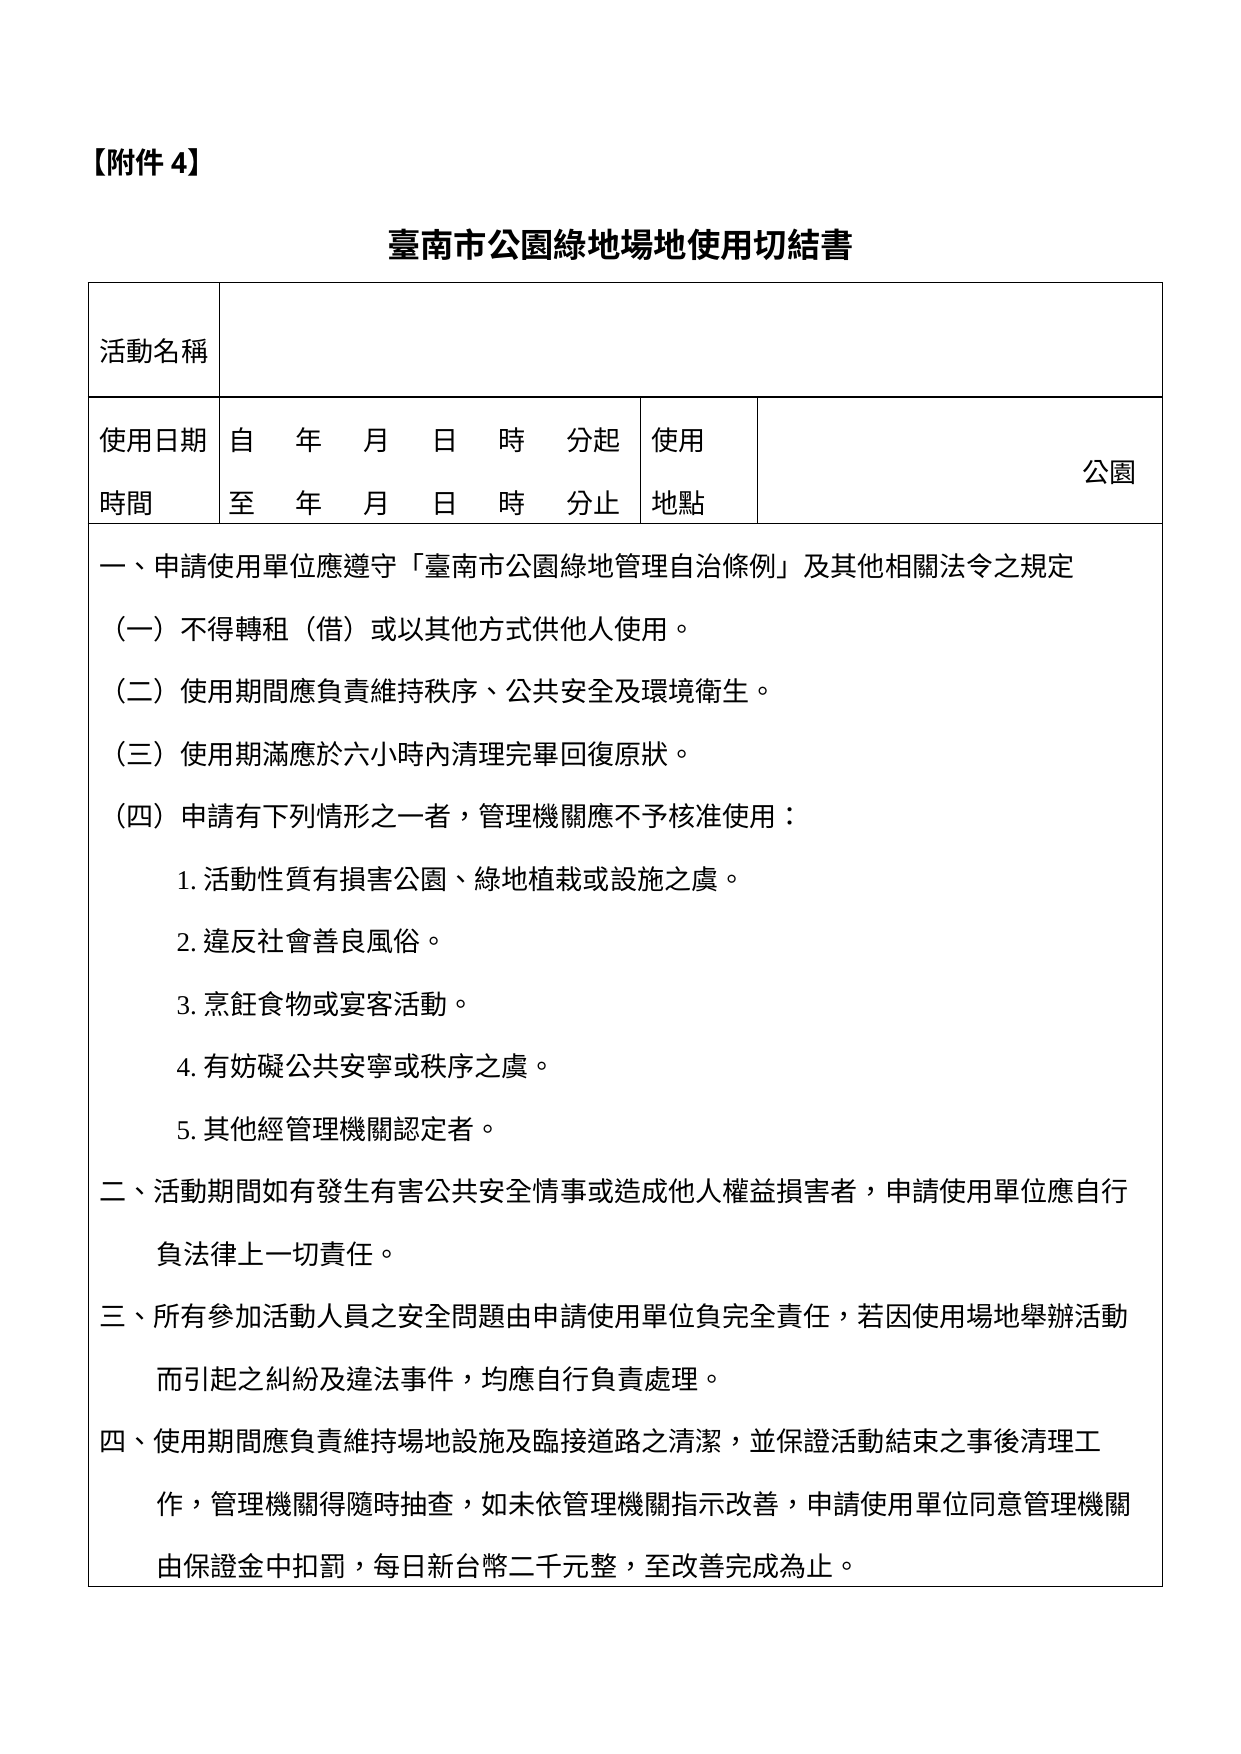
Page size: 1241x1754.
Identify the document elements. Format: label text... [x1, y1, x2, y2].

table_header 活動名稱 [89, 283, 219, 396]
table_cell 自 年 月 日 時 分起 至 年 月 日 時 分止 [220, 398, 640, 522]
text 臺南市公園綠地場地使用切結書 [77, 201, 1163, 263]
table_header [220, 283, 1162, 396]
table_cell 使用 地點 [641, 398, 757, 522]
table_cell 公園 [758, 398, 1162, 522]
table_cell 使用日期時間 [89, 398, 219, 522]
text 【附件4】 [77, 119, 1163, 182]
table_cell 一、申請使用單位應遵守「臺南市公園綠地管理自治條例」及其他相關法令之規定 （一）不得轉租（借）或以其他方式供他人使用。 （二）使用期間應負責維持秩序、公共安全及環境衛生。 （三）使用期滿應於六小時內清理完畢回復原狀。 （四）申請有下列情形之一者，管理機關應不予核准使用： 1. 活動性質有損害公園、綠地植栽或設施之虞。 2. 違反社會善良風俗。 3. 烹飪食物或宴客活動。 4. 有妨礙公共安寧或秩序之虞。 5. 其他經管理機關認定者。 二、活動期間如有發生有害公共安全情事或造成他人權益損害者，申請使用單位應自行負法律上一切責任。 三、所有參加活動人員之安全問題由申請使用單位負完全責任，若因使用場地舉辦活動而引起之糾紛及違法事件，均應自行負責處理。 四、使用期間應負責維持場地設施及臨接道路之清潔，並保證活動結束之事後清理工作，管理機關得隨時抽查，如未依管理機關指示改善，申請使用單位同意管理機關由保證金中扣罰，每日新台幣二千元整，至改善完成為止。 [89, 524, 1162, 1586]
